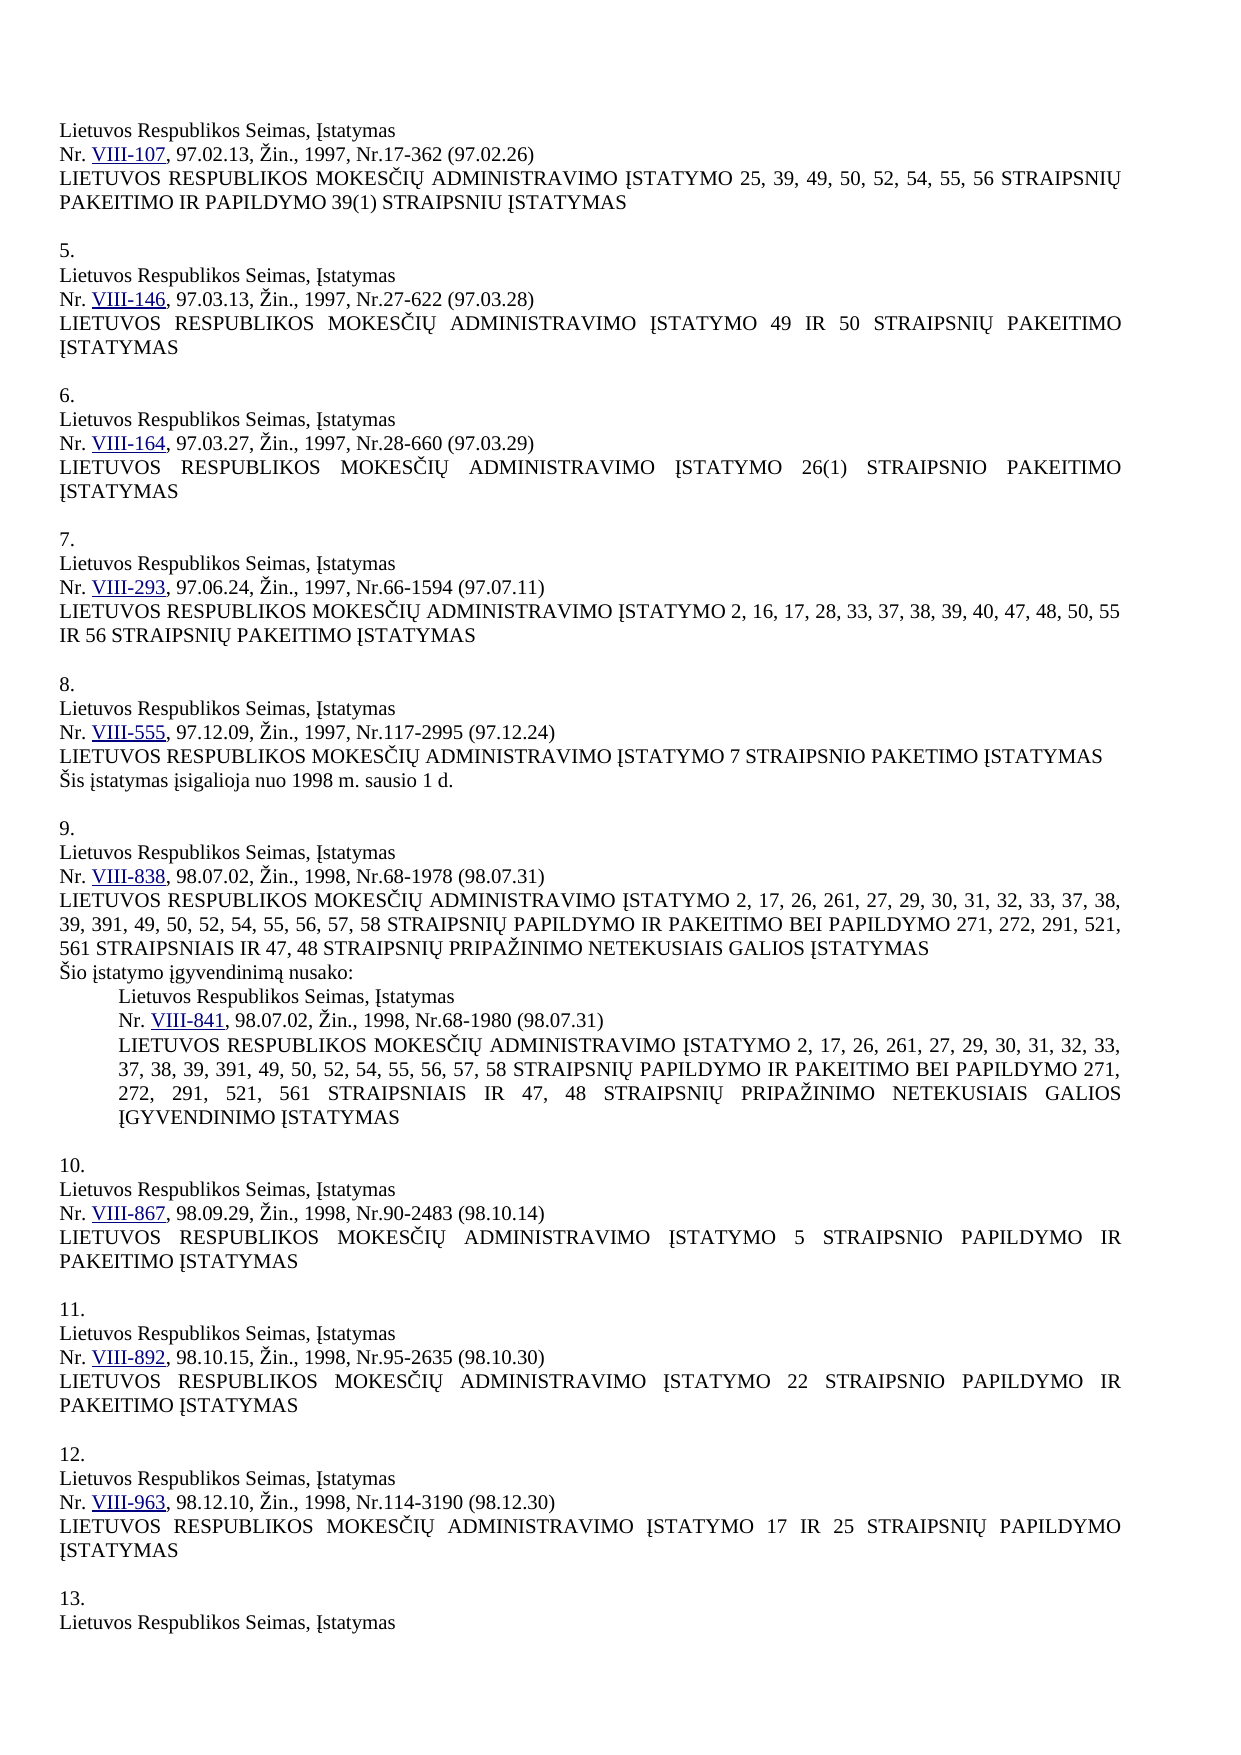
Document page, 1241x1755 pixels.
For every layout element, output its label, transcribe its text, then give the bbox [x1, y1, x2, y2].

text 11. [59, 1297, 1122, 1321]
text 6. [59, 383, 1122, 407]
text Lietuvos Respublikos Seimas, Įstatymas [59, 1466, 1122, 1490]
text Nr. VIII-841, 98.07.02, Žin., 1998, Nr.68-1980 (98.07.31) [59, 1008, 1122, 1032]
text 13. [59, 1586, 1122, 1610]
text Lietuvos Respublikos Seimas, Įstatymas [59, 551, 1122, 575]
text Lietuvos Respublikos Seimas, Įstatymas [59, 696, 1122, 720]
text 7. [59, 527, 1122, 551]
text LIETUVOS RESPUBLIKOS MOKESČIŲ ADMINISTRAVIMO ĮSTATYMO 49 IR 50 STRAIPSNIŲ PAKEITIMO ĮSTATYMAS [59, 311, 1122, 359]
text 8. [59, 672, 1122, 696]
text Lietuvos Respublikos Seimas, Įstatymas [59, 984, 1122, 1008]
text Lietuvos Respublikos Seimas, Įstatymas [59, 407, 1122, 431]
text Lietuvos Respublikos Seimas, Įstatymas [59, 1610, 1122, 1634]
text Šis įstatymas įsigalioja nuo 1998 m. sausio 1 d. [59, 768, 1122, 792]
text Nr. VIII-555, 97.12.09, Žin., 1997, Nr.117-2995 (97.12.24) [59, 720, 1122, 744]
text Nr. VIII-892, 98.10.15, Žin., 1998, Nr.95-2635 (98.10.30) [59, 1345, 1122, 1369]
text Lietuvos Respublikos Seimas, Įstatymas [59, 262, 1122, 287]
text Nr. VIII-867, 98.09.29, Žin., 1998, Nr.90-2483 (98.10.14) [59, 1201, 1122, 1225]
text LIETUVOS RESPUBLIKOS MOKESČIŲ ADMINISTRAVIMO ĮSTATYMO 26(1) STRAIPSNIO PAKEITIMO ĮSTATYMAS [59, 455, 1122, 503]
text LIETUVOS RESPUBLIKOS MOKESČIŲ ADMINISTRAVIMO ĮSTATYMO 2, 17, 26, 261, 27, 29, 30, 31, 32, 33, 37, 38, 39, 391, 49, 50, 52, 54, 55, 56, 57, 58 STRAIPSNIŲ PAPILDYMO IR PAKEITIMO BEI PAPILDYMO 271, 272, 291, 521, 561 STRAIPSNIAIS IR 47, 48 STRAIPSNIŲ PRIPAŽINIMO NETEKUSIAIS GALIOS ĮGYVENDINIMO ĮSTATYMAS [118, 1032, 1122, 1129]
text Nr. VIII-838, 98.07.02, Žin., 1998, Nr.68-1978 (98.07.31) [59, 864, 1122, 888]
text Nr. VIII-164, 97.03.27, Žin., 1997, Nr.28-660 (97.03.29) [59, 431, 1122, 455]
text Lietuvos Respublikos Seimas, Įstatymas [59, 1321, 1122, 1345]
text 12. [59, 1442, 1122, 1466]
text LIETUVOS RESPUBLIKOS MOKESČIŲ ADMINISTRAVIMO ĮSTATYMO 22 STRAIPSNIO PAPILDYMO IR PAKEITIMO ĮSTATYMAS [59, 1369, 1122, 1417]
text Šio įstatymo įgyvendinimą nusako: [59, 960, 1122, 984]
text LIETUVOS RESPUBLIKOS MOKESČIŲ ADMINISTRAVIMO ĮSTATYMO 2, 17, 26, 261, 27, 29, 30, 31, 32, 33, 37, 38, 39, 391, 49, 50, 52, 54, 55, 56, 57, 58 STRAIPSNIŲ PAPILDYMO IR PAKEITIMO BEI PAPILDYMO 271, 272, 291, 521, 561 STRAIPSNIAIS IR 47, 48 STRAIPSNIŲ PRIPAŽINIMO NETEKUSIAIS GALIOS ĮSTATYMAS [59, 888, 1122, 960]
text 5. [59, 238, 1122, 262]
text Lietuvos Respublikos Seimas, Įstatymas [59, 1177, 1122, 1201]
text LIETUVOS RESPUBLIKOS MOKESČIŲ ADMINISTRAVIMO ĮSTATYMO 7 STRAIPSNIO PAKETIMO ĮSTATYMAS [59, 744, 1122, 768]
text 10. [59, 1153, 1122, 1177]
text Nr. VIII-963, 98.12.10, Žin., 1998, Nr.114-3190 (98.12.30) [59, 1490, 1122, 1514]
text Lietuvos Respublikos Seimas, Įstatymas [59, 840, 1122, 864]
text Lietuvos Respublikos Seimas, Įstatymas [59, 118, 1122, 142]
text Nr. VIII-146, 97.03.13, Žin., 1997, Nr.27-622 (97.03.28) [59, 287, 1122, 311]
text LIETUVOS RESPUBLIKOS MOKESČIŲ ADMINISTRAVIMO ĮSTATYMO 5 STRAIPSNIO PAPILDYMO IR PAKEITIMO ĮSTATYMAS [59, 1225, 1122, 1273]
text LIETUVOS RESPUBLIKOS MOKESČIŲ ADMINISTRAVIMO ĮSTATYMO 2, 16, 17, 28, 33, 37, 38, 39, 40, 47, 48, 50, 55 IR 56 STRAIPSNIŲ PAKEITIMO ĮSTATYMAS [59, 599, 1122, 647]
text Nr. VIII-293, 97.06.24, Žin., 1997, Nr.66-1594 (97.07.11) [59, 575, 1122, 599]
text 9. [59, 816, 1122, 840]
text Nr. VIII-107, 97.02.13, Žin., 1997, Nr.17-362 (97.02.26) [59, 142, 1122, 166]
text LIETUVOS RESPUBLIKOS MOKESČIŲ ADMINISTRAVIMO ĮSTATYMO 25, 39, 49, 50, 52, 54, 55, 56 STRAIPSNIŲ PAKEITIMO IR PAPILDYMO 39(1) STRAIPSNIU ĮSTATYMAS [59, 166, 1122, 214]
text LIETUVOS RESPUBLIKOS MOKESČIŲ ADMINISTRAVIMO ĮSTATYMO 17 IR 25 STRAIPSNIŲ PAPILDYMO ĮSTATYMAS [59, 1514, 1122, 1562]
